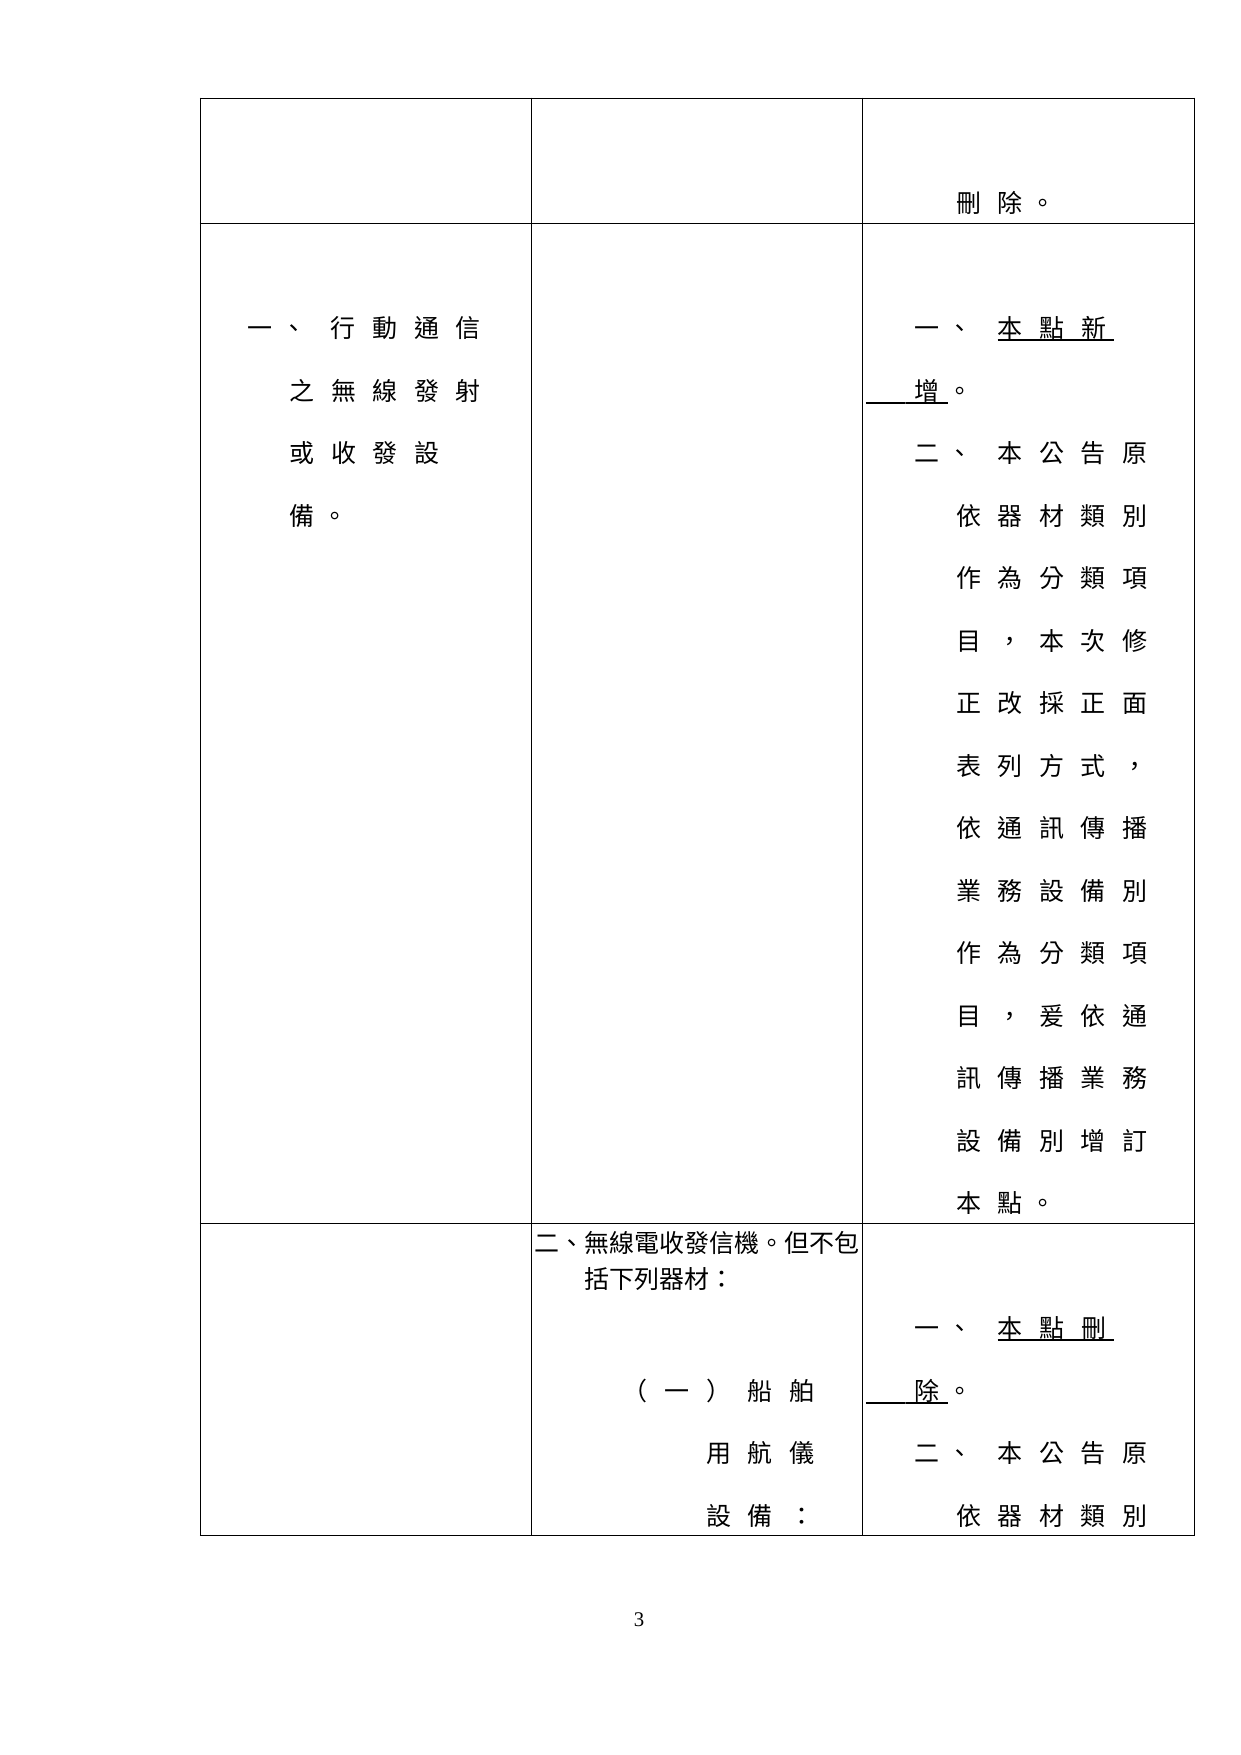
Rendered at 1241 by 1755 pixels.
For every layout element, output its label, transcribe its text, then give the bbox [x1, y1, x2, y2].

table_cell 一、本點刪除。 二、本公告原依器材類別 [863, 1224, 1194, 1535]
table_cell 刪除。 [863, 99, 1194, 222]
table_cell 二、無線電收發信機。但不包括下列器材： （一）船舶用航儀設備： [532, 1224, 862, 1535]
table_cell [201, 1224, 531, 1535]
table_cell [532, 99, 862, 222]
table_cell [532, 224, 862, 1222]
table_cell 一、本點新增。 二、本公告原依器材類別作為分類項目，本次修正改採正面表列方式，依通訊傳播業務設備別作為分類項目，爰依通訊傳播業務設備別增訂本點。 [863, 224, 1194, 1222]
table_cell 一、行動通信之無線發射或收發設備。 [201, 224, 531, 1222]
table_cell [201, 99, 531, 222]
